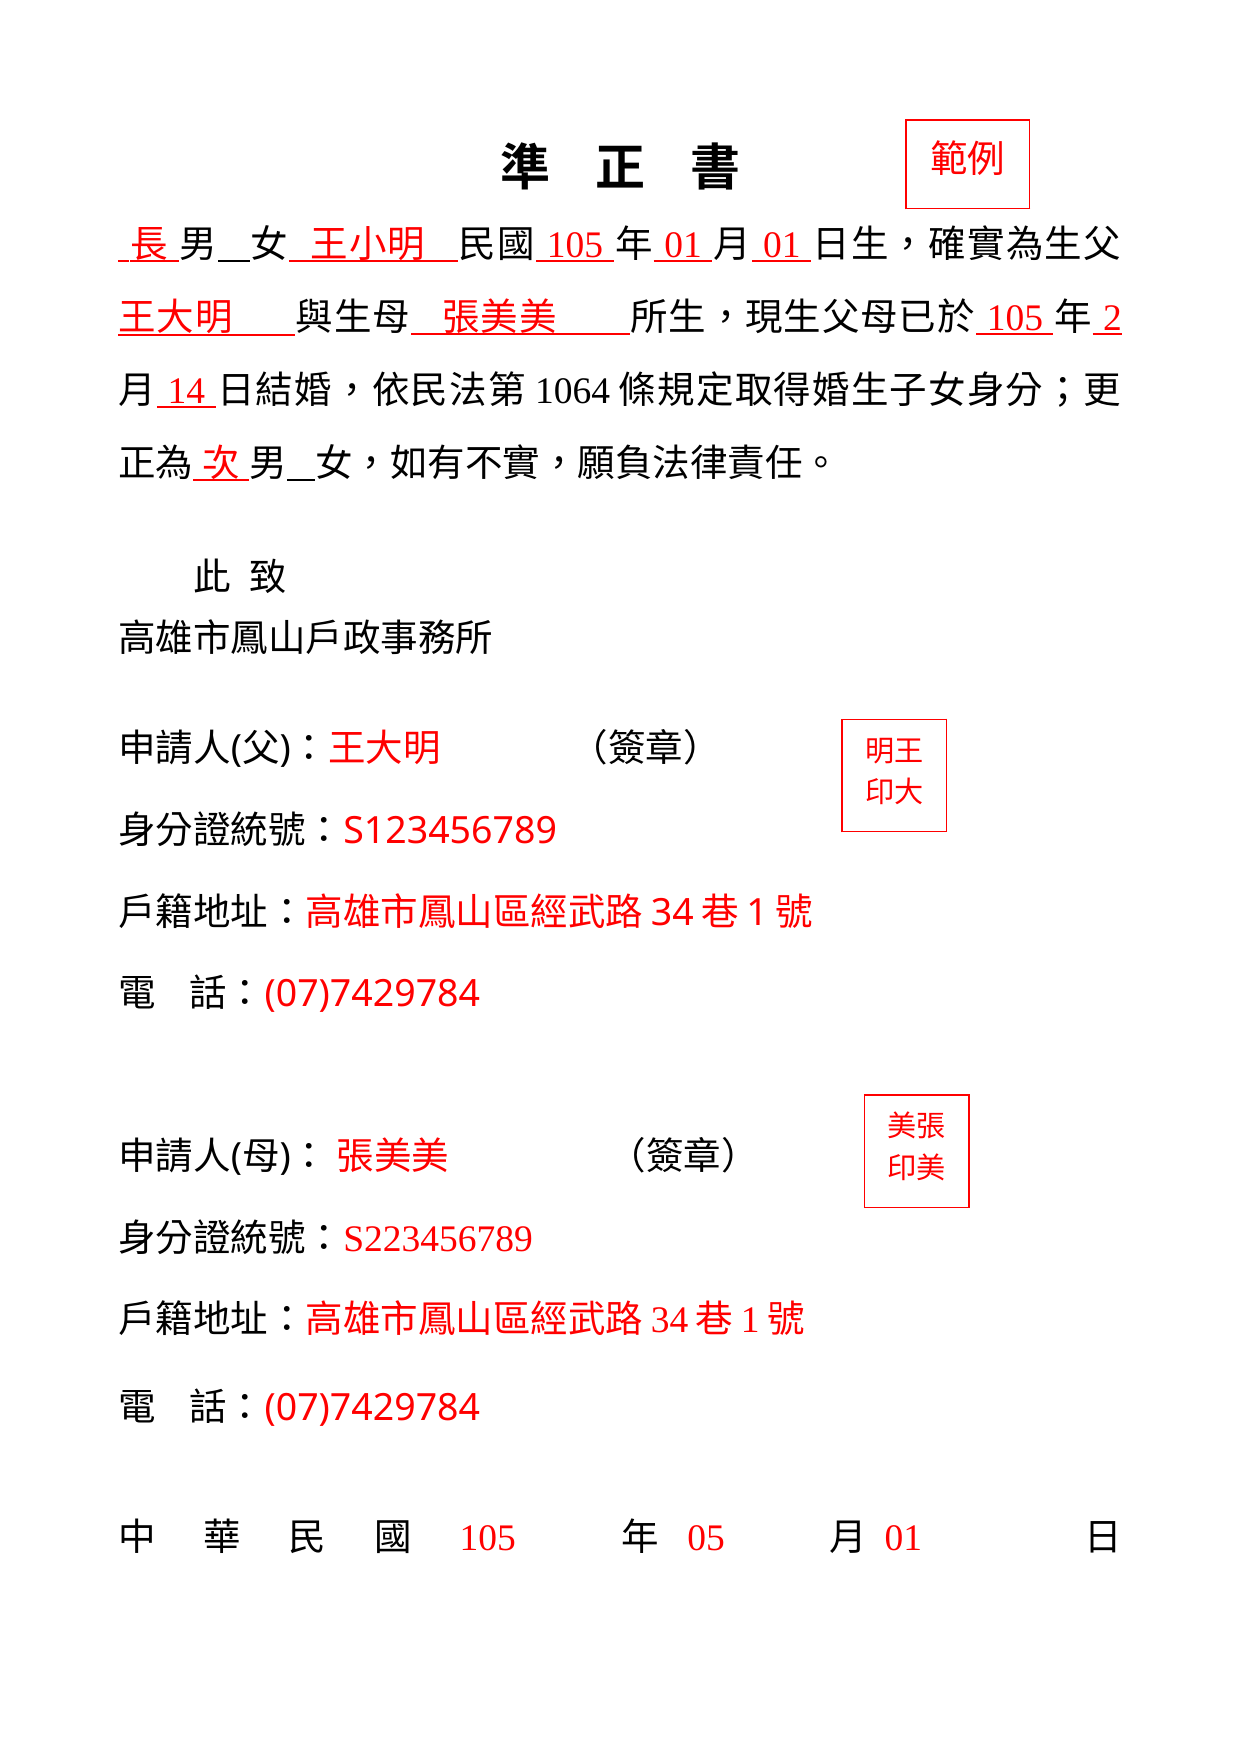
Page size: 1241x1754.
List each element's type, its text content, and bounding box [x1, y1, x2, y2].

text 此 致 [118, 547, 1122, 602]
text 戶籍地址：高雄市鳳山區經武路34巷1號 [118, 1289, 1122, 1343]
text 申請人(父)：王大明 （簽章） [118, 718, 841, 773]
text 申請人(母)： 張美美 （簽章） [118, 1126, 864, 1181]
text 身分證統號：S123456789 [118, 800, 1122, 854]
text 中 華 民 國 105 年 05 月01 日 [118, 1496, 1122, 1564]
text 印美 [880, 1145, 953, 1187]
text 範例 [921, 128, 1014, 183]
text 長 男 女 王小明 民國 105 年 01 月 01 日生，確實為生父 王大明 與生母 張美美 所生，現生父母已於 105 年 2 月 14 日結婚，依民法第1064條規定取得婚生子女身分；更正為 次 男 女，如有不實，願負法律責任。 [118, 199, 1122, 491]
text 美張 [880, 1103, 953, 1145]
text [947, 718, 1122, 773]
text 身分證統號：S223456789 [118, 1208, 1122, 1262]
text 高雄市鳳山戶政事務所 [118, 602, 1122, 664]
text 明王 [858, 728, 931, 769]
text [907, 121, 1029, 208]
text 電 話：(07)7429784 [118, 1371, 1122, 1433]
text [970, 1126, 1122, 1181]
text 準 正 書 [118, 127, 905, 199]
text 戶籍地址：高雄市鳳山區經武路34巷1號 電 話：(07)7429784 [118, 882, 1122, 1018]
text 印大 [858, 769, 931, 811]
text [1030, 127, 1122, 199]
